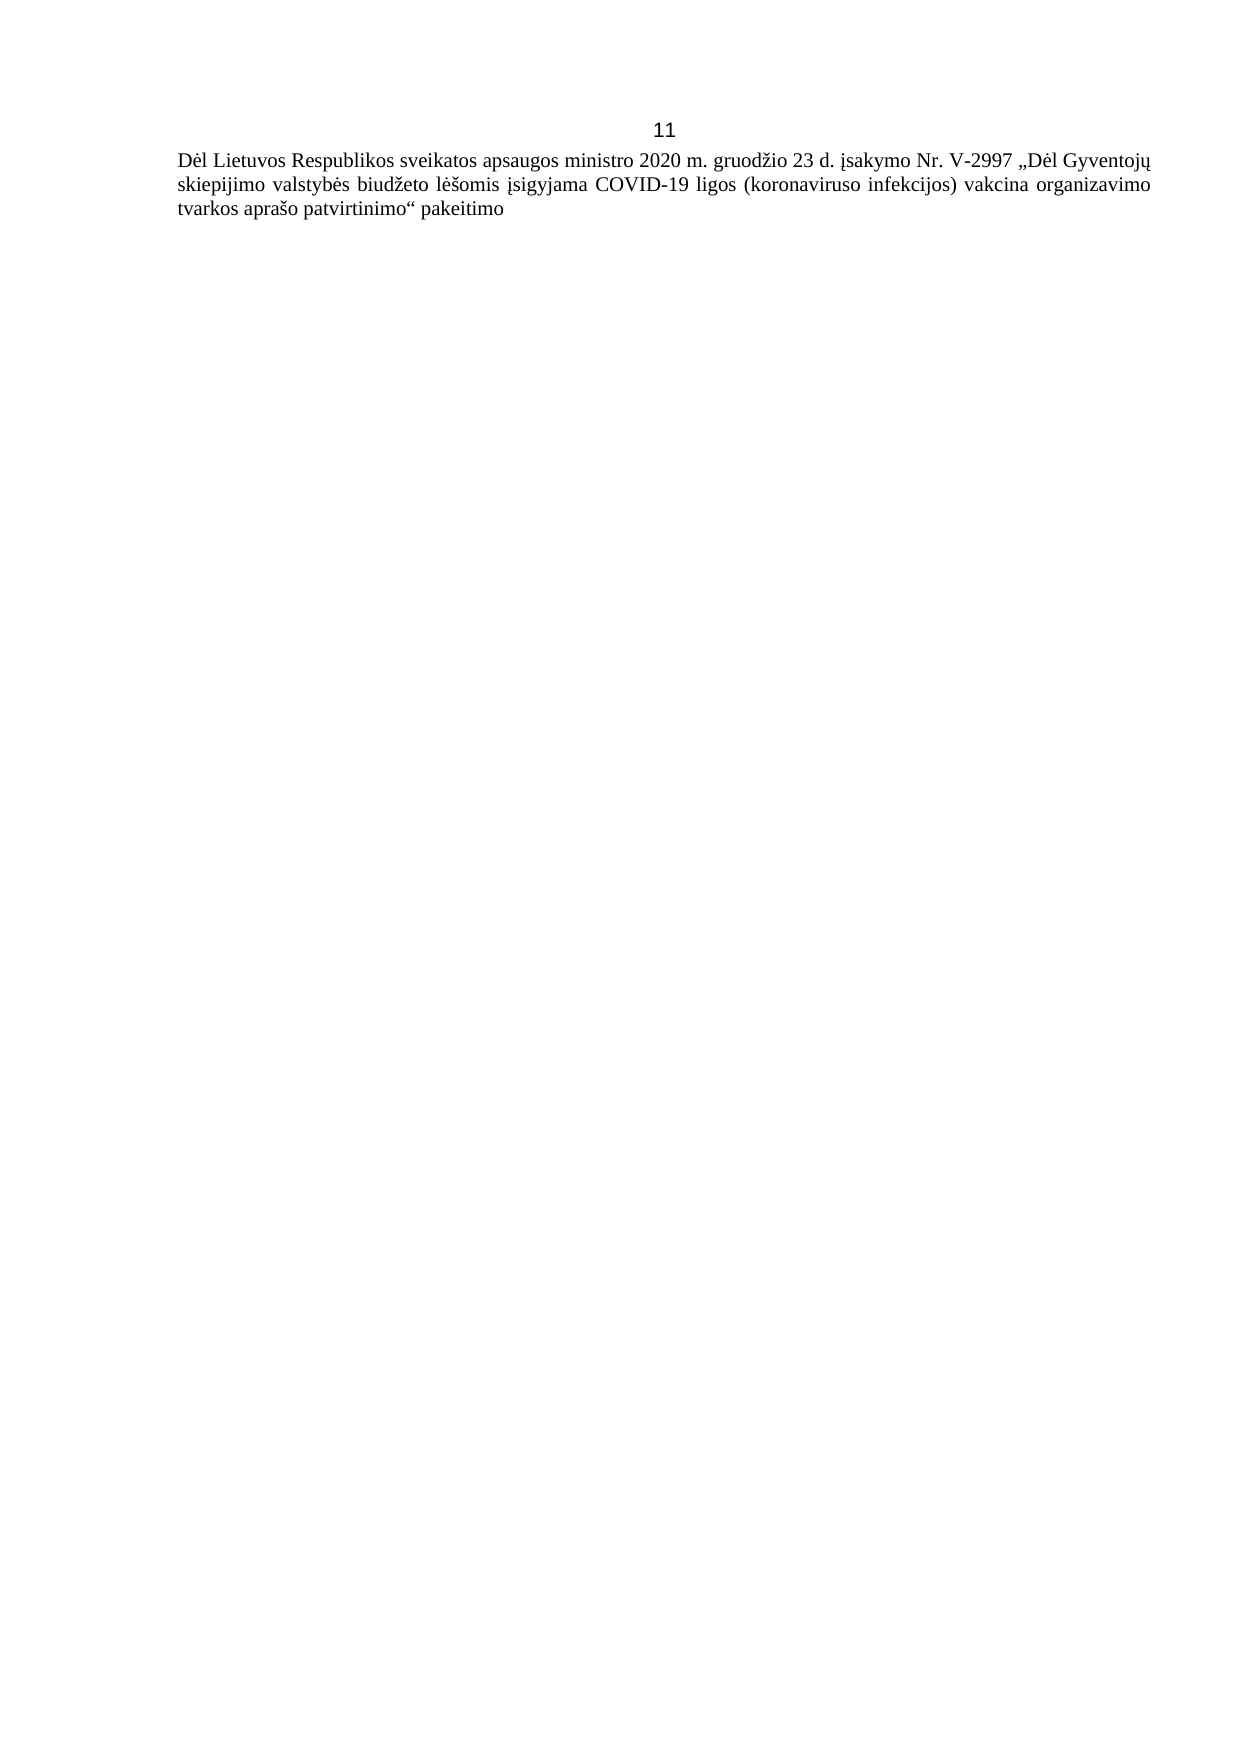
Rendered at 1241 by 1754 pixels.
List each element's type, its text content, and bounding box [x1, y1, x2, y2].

text Dėl Lietuvos Respublikos sveikatos apsaugos ministro 2020 m. gruodžio 23 d. įsakymo Nr. V-2997 „Dėl Gyventojų skiepijimo valstybės biudžeto lėšomis įsigyjama COVID-19 ligos (koronaviruso infekcijos) vakcina organizavimo tvarkos aprašo patvirtinimo“ pakeitimo [177, 148, 1152, 220]
